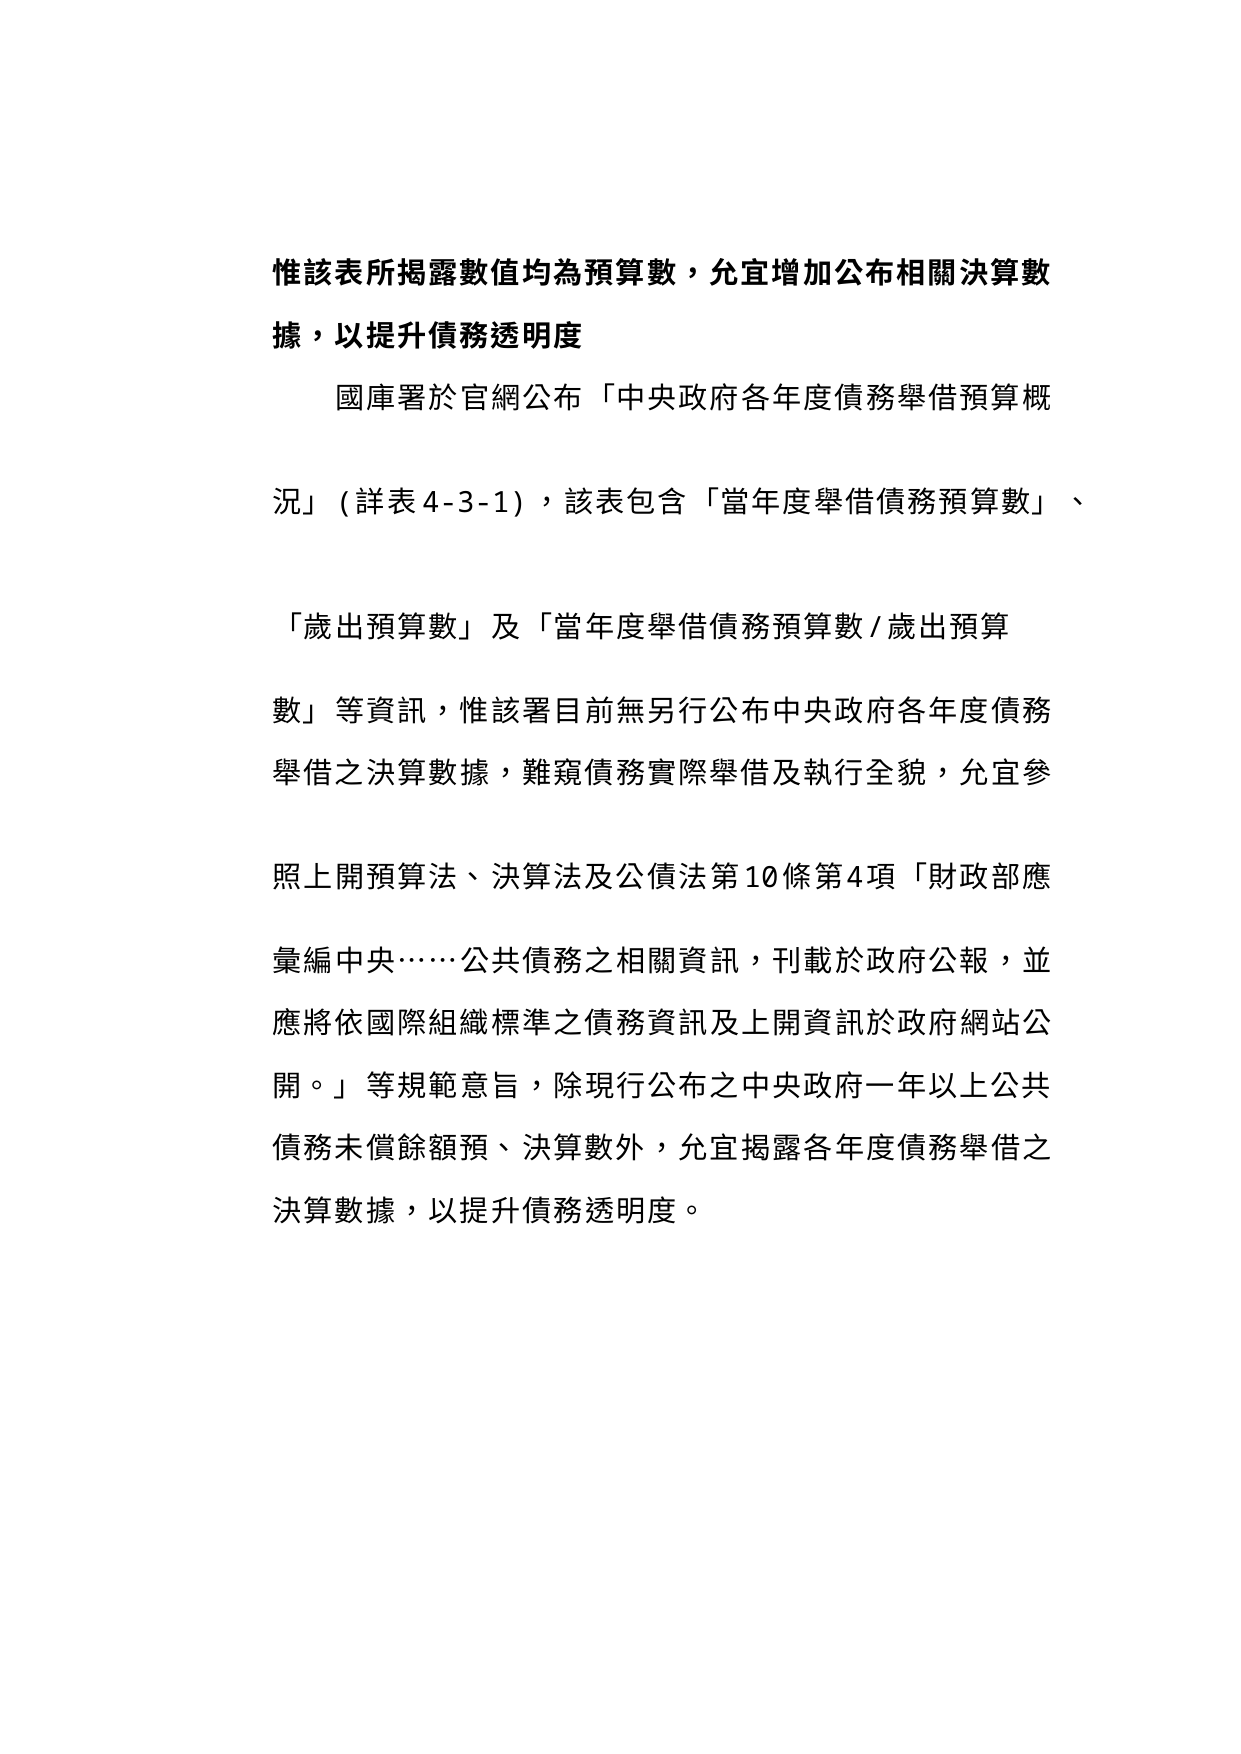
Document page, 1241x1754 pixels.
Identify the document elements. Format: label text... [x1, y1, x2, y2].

text 惟該表所揭露數值均為預算數，允宜增加公布相關決算數據，以提升債務透明度 [236, 229, 1063, 354]
text 國庫署於官網公布「中央政府各年度債務舉借預算概況」(詳表4-3-1)，該表包含「當年度舉借債務預算數」、「歲出預算數」及「當年度舉借債務預算數/歲出預算數」等資訊，惟該署目前無另行公布中央政府各年度債務舉借之決算數據，難窺債務實際舉借及執行全貌，允宜參照上開預算法、決算法及公債法第10條第4項「財政部應彙編中央……公共債務之相關資訊，刊載於政府公報，並應將依國際組織標準之債務資訊及上開資訊於政府網站公開。」等規範意旨，除現行公布之中央政府一年以上公共債務未償餘額預、決算數外，允宜揭露各年度債務舉借之決算數據，以提升債務透明度。 [266, 354, 1063, 1229]
